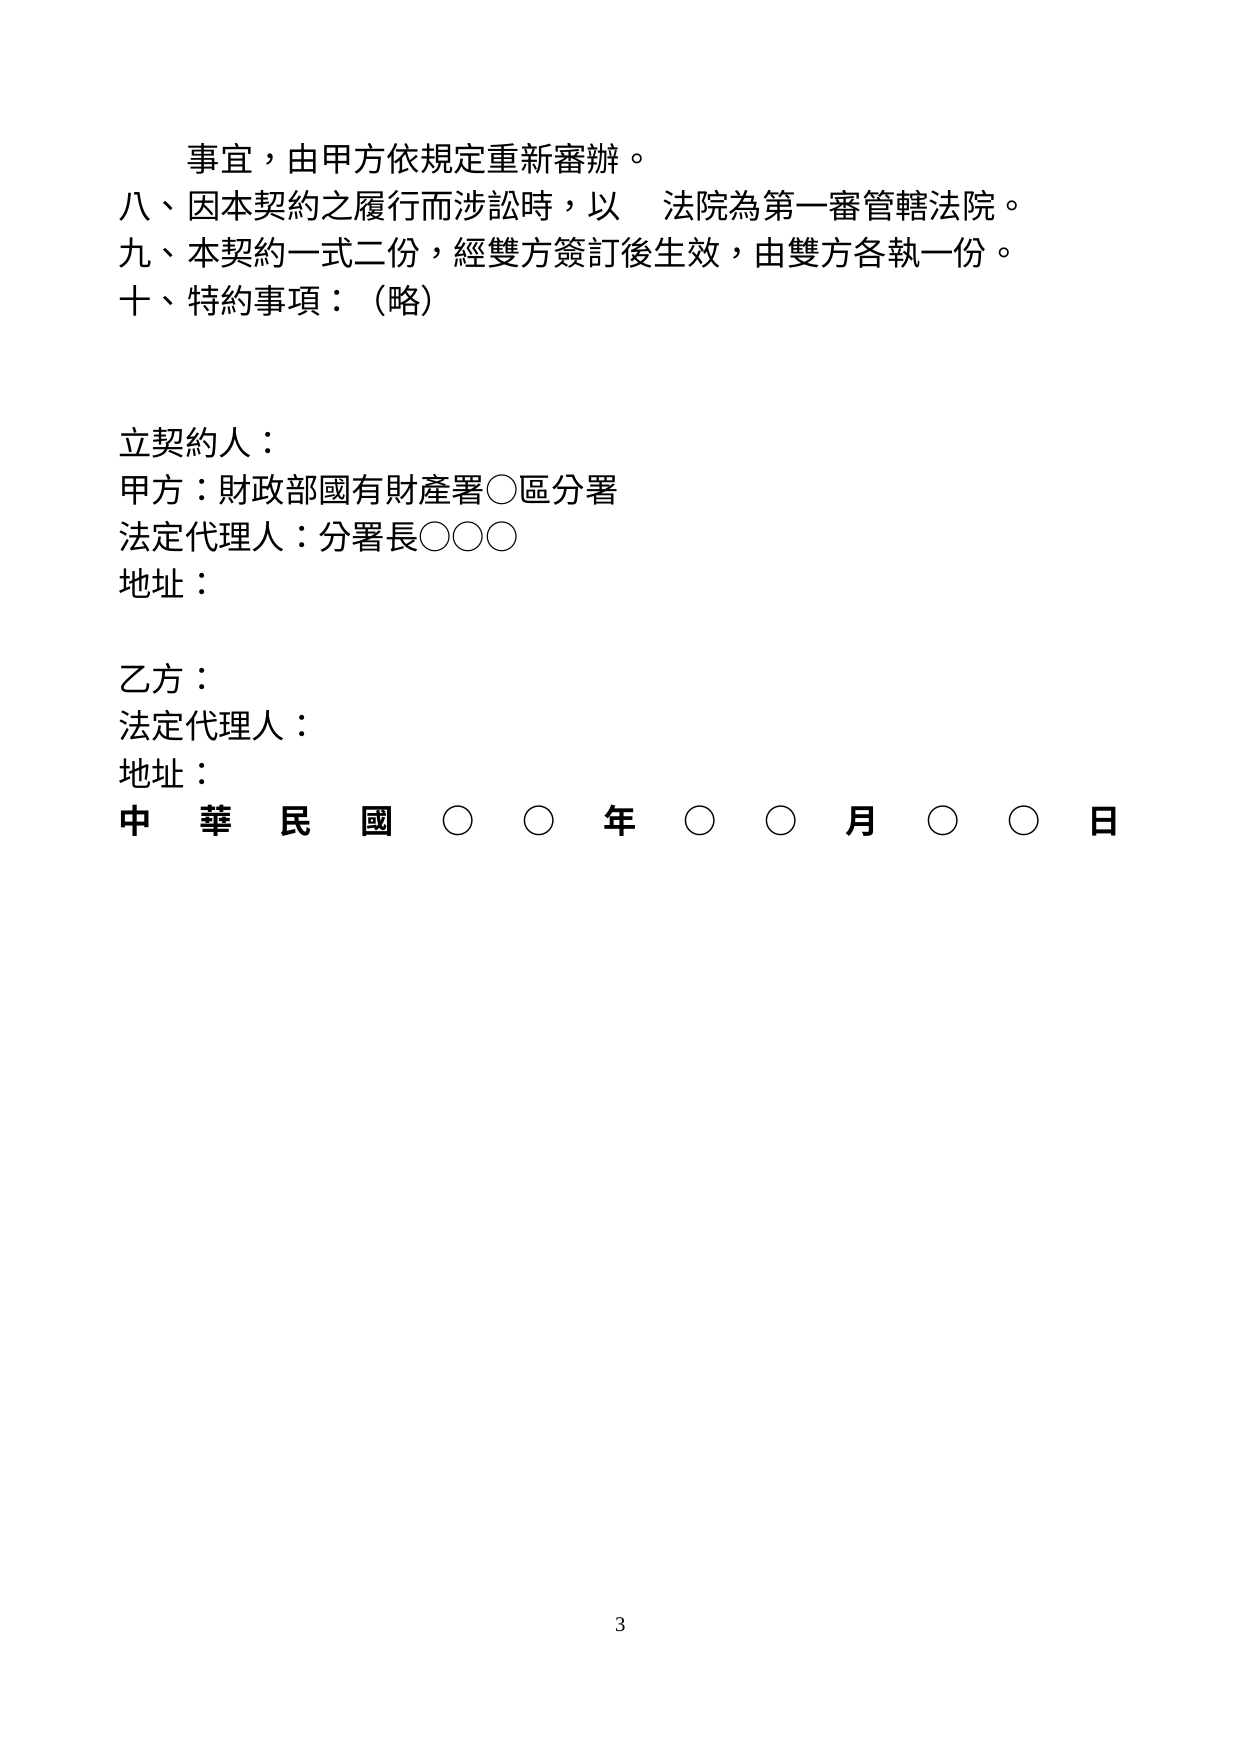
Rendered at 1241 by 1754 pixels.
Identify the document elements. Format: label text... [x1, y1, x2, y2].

list 本契約一式二份，經雙方簽訂後生效，由雙方各執一份。 [118, 228, 1122, 275]
text 地址： [118, 559, 1122, 606]
text 乙方： [118, 653, 1122, 701]
text 中華民國○○年○○月○○日 [118, 795, 1122, 843]
text 法定代理人： [118, 701, 1122, 748]
text 地址： [118, 748, 1122, 795]
list 因本契約之履行而涉訟時，以 法院為第一審管轄法院。 [118, 181, 1122, 228]
text 甲方：財政部國有財產署○區分署 [118, 464, 1122, 512]
list 特約事項：（略） [118, 275, 1122, 322]
list 事宜，由甲方依規定重新審辦。 [118, 133, 1122, 181]
text 法定代理人：分署長○○○ [118, 512, 1122, 559]
text 立契約人： [118, 417, 1122, 464]
